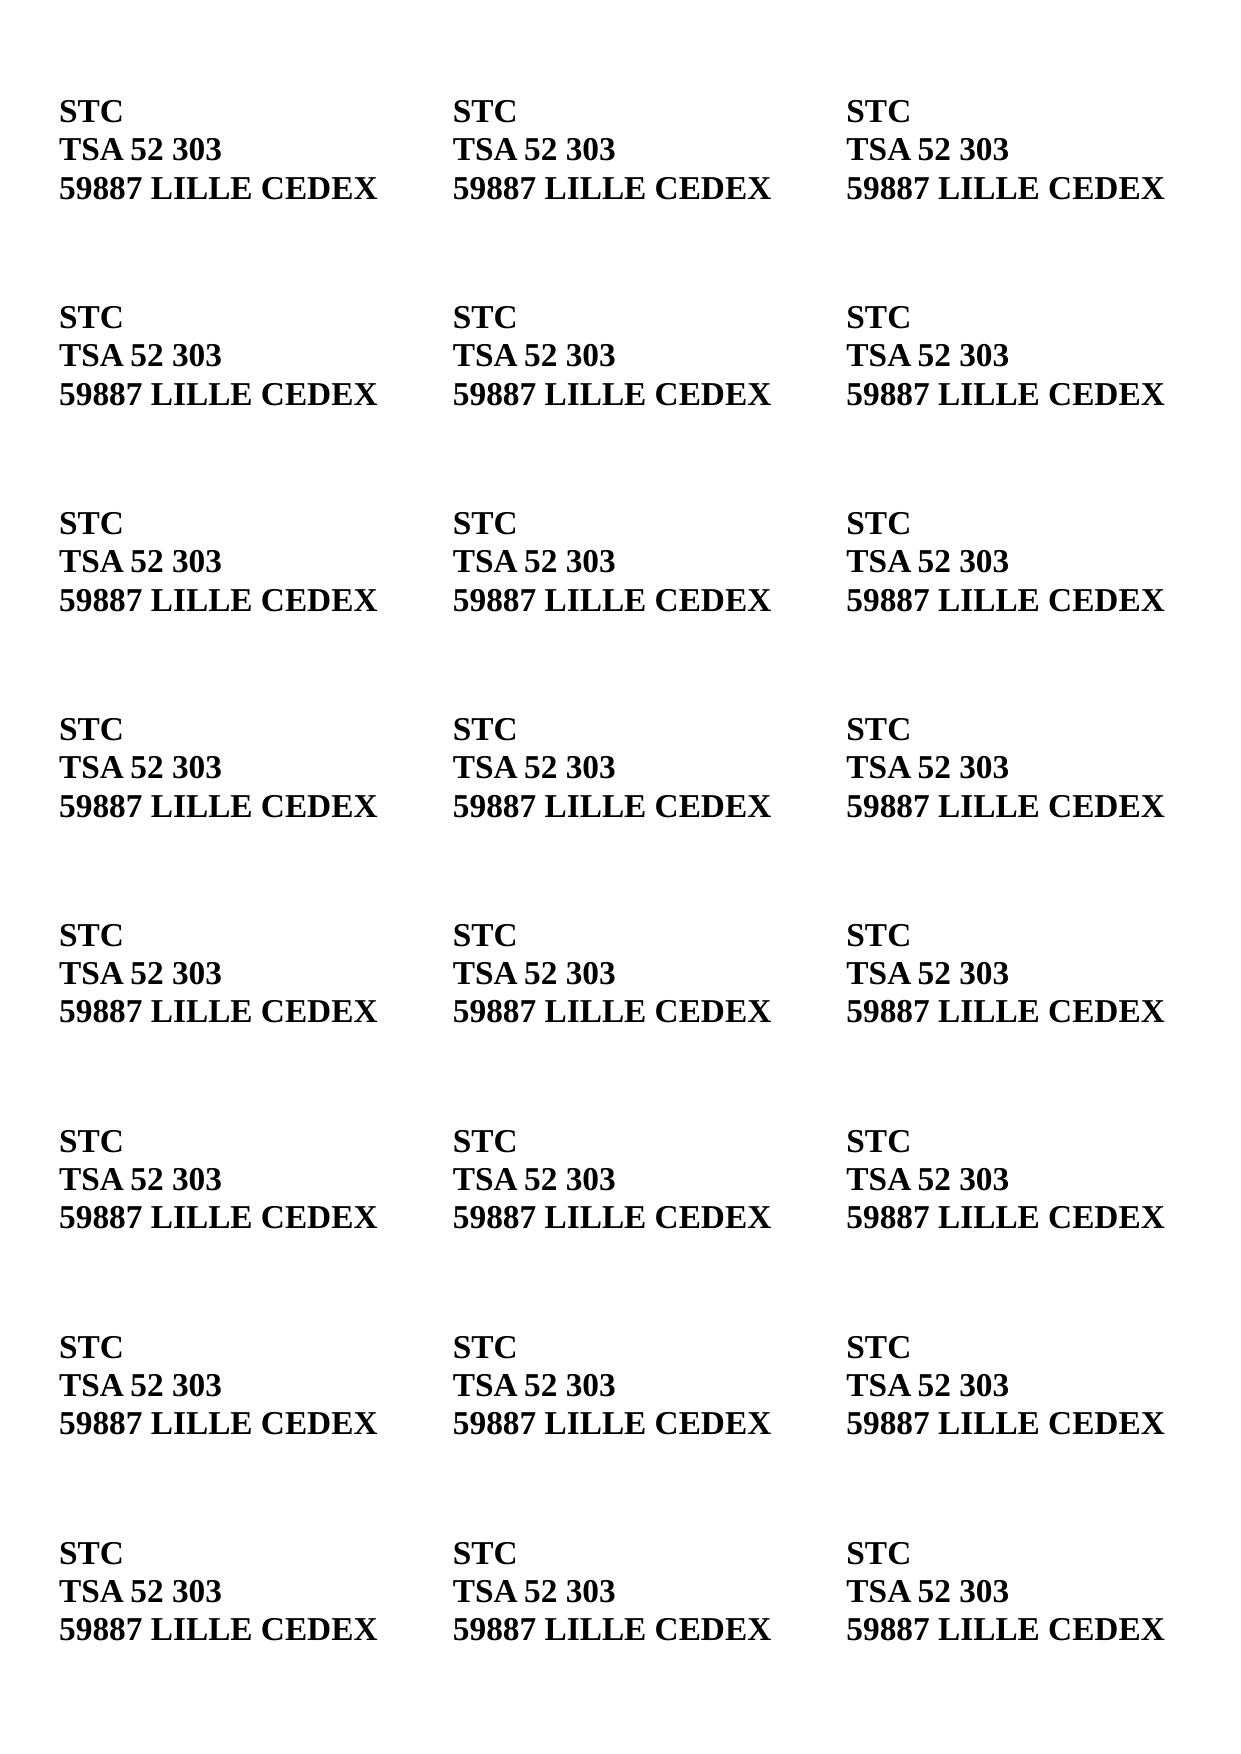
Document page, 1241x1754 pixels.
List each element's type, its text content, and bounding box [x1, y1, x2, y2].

table_cell STC TSA 52 303 59887 LILLE CEDEX [30, 1077, 423, 1283]
table_cell STC TSA 52 303 59887 LILLE CEDEX [423, 459, 817, 665]
table_cell STC TSA 52 303 59887 LILLE CEDEX [423, 871, 817, 1077]
table_cell STC TSA 52 303 59887 LILLE CEDEX [817, 1077, 1211, 1283]
table_cell STC TSA 52 303 59887 LILLE CEDEX [30, 665, 423, 871]
table_cell STC TSA 52 303 59887 LILLE CEDEX [817, 665, 1211, 871]
table_cell STC TSA 52 303 59887 LILLE CEDEX [817, 459, 1211, 665]
table_cell STC TSA 52 303 59887 LILLE CEDEX [30, 253, 423, 459]
table_cell STC TSA 52 303 59887 LILLE CEDEX [30, 871, 423, 1077]
table_cell STC TSA 52 303 59887 LILLE CEDEX [30, 459, 423, 665]
table_cell STC TSA 52 303 59887 LILLE CEDEX [817, 253, 1211, 459]
table_header STC TSA 52 303 59887 LILLE CEDEX [423, 47, 817, 253]
table_cell STC TSA 52 303 59887 LILLE CEDEX [30, 1283, 423, 1489]
table_cell STC TSA 52 303 59887 LILLE CEDEX [423, 665, 817, 871]
table_cell STC TSA 52 303 59887 LILLE CEDEX [423, 253, 817, 459]
table_cell STC TSA 52 303 59887 LILLE CEDEX [423, 1489, 817, 1695]
table_cell STC TSA 52 303 59887 LILLE CEDEX [817, 871, 1211, 1077]
table_cell STC TSA 52 303 59887 LILLE CEDEX [30, 1489, 423, 1695]
table_cell STC TSA 52 303 59887 LILLE CEDEX [817, 1489, 1211, 1695]
table_cell STC TSA 52 303 59887 LILLE CEDEX [423, 1077, 817, 1283]
table_cell STC TSA 52 303 59887 LILLE CEDEX [817, 1283, 1211, 1489]
table_header STC TSA 52 303 59887 LILLE CEDEX [30, 47, 423, 253]
table_header STC TSA 52 303 59887 LILLE CEDEX [817, 47, 1211, 253]
table_cell STC TSA 52 303 59887 LILLE CEDEX [423, 1283, 817, 1489]
